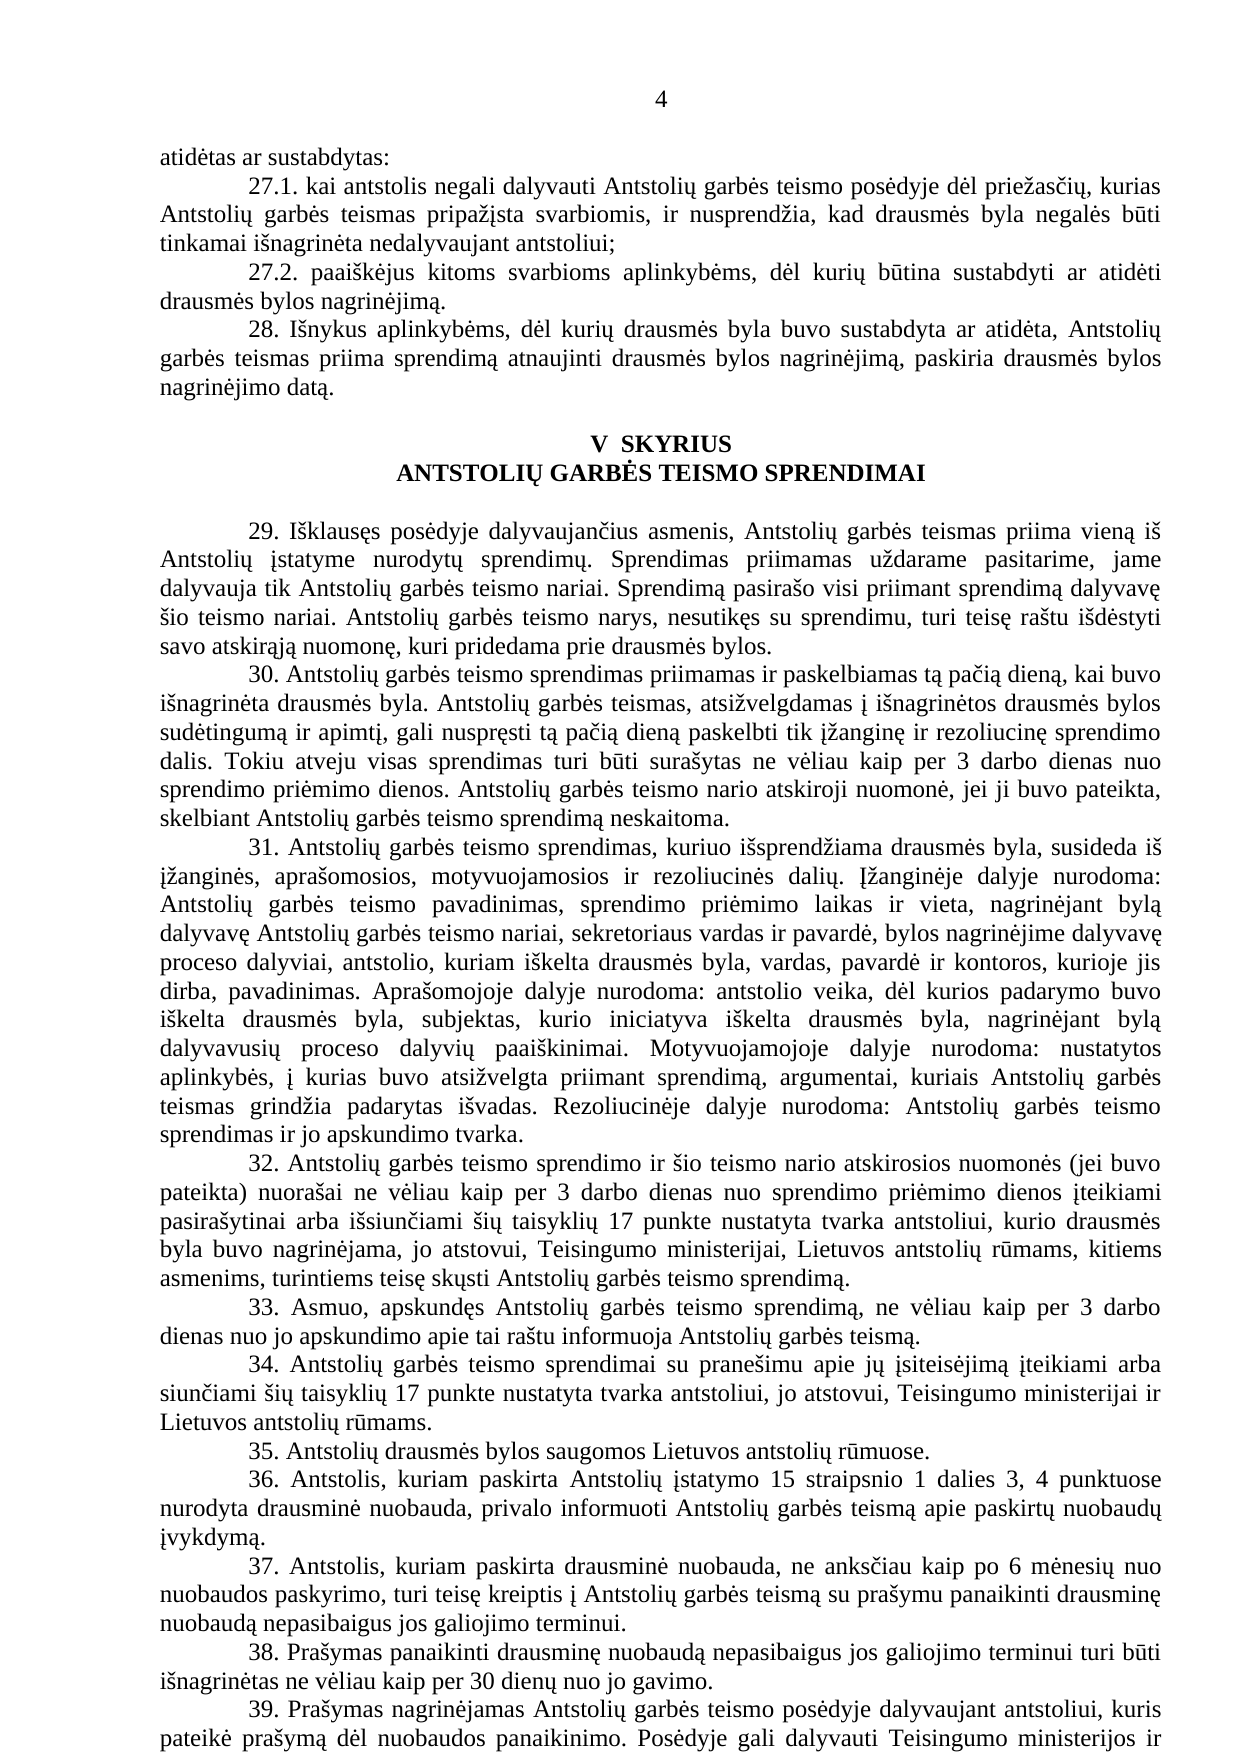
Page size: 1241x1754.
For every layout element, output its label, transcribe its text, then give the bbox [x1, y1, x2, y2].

text 30. Antstolių garbės teismo sprendimas priimamas ir paskelbiamas tą pačią dieną, kai buvo išnagrinėta drausmės byla. Antstolių garbės teismas, atsižvelgdamas į išnagrinėtos drausmės bylos sudėtingumą ir apimtį, gali nuspręsti tą pačią dieną paskelbti tik įžanginę ir rezoliucinę sprendimo dalis. Tokiu atveju visas sprendimas turi būti surašytas ne vėliau kaip per 3 darbo dienas nuo sprendimo priėmimo dienos. Antstolių garbės teismo nario atskiroji nuomonė, jei ji buvo pateikta, skelbiant Antstolių garbės teismo sprendimą neskaitoma. [159, 659, 1162, 832]
text 39. Prašymas nagrinėjamas Antstolių garbės teismo posėdyje dalyvaujant antstoliui, kuris pateikė prašymą dėl nuobaudos panaikinimo. Posėdyje gali dalyvauti Teisingumo ministerijos ir [159, 1694, 1162, 1752]
text 34. Antstolių garbės teismo sprendimai su pranešimu apie jų įsiteisėjimą įteikiami arba siunčiami šių taisyklių 17 punkte nustatyta tvarka antstoliui, jo atstovui, Teisingumo ministerijai ir Lietuvos antstolių rūmams. [159, 1349, 1162, 1436]
text 36. Antstolis, kuriam paskirta Antstolių įstatymo 15 straipsnio 1 dalies 3, 4 punktuose nurodyta drausminė nuobauda, privalo informuoti Antstolių garbės teismą apie paskirtų nuobaudų įvykdymą. [159, 1464, 1162, 1551]
text 37. Antstolis, kuriam paskirta drausminė nuobauda, ne anksčiau kaip po 6 mėnesių nuo nuobaudos paskyrimo, turi teisę kreiptis į Antstolių garbės teismą su prašymu panaikinti drausminę nuobaudą nepasibaigus jos galiojimo terminui. [159, 1551, 1162, 1637]
text 35. Antstolių drausmės bylos saugomos Lietuvos antstolių rūmuose. [159, 1436, 1162, 1464]
text 27.2. paaiškėjus kitoms svarbioms aplinkybėms, dėl kurių būtina sustabdyti ar atidėti drausmės bylos nagrinėjimą. [159, 257, 1162, 314]
text 33. Asmuo, apskundęs Antstolių garbės teismo sprendimą, ne vėliau kaip per 3 darbo dienas nuo jo apskundimo apie tai raštu informuoja Antstolių garbės teismą. [159, 1292, 1162, 1349]
text V SKYRIUS [159, 429, 1162, 458]
text 27.1. kai antstolis negali dalyvauti Antstolių garbės teismo posėdyje dėl priežasčių, kurias Antstolių garbės teismas pripažįsta svarbiomis, ir nusprendžia, kad drausmės byla negalės būti tinkamai išnagrinėta nedalyvaujant antstoliui; [159, 171, 1162, 257]
text 38. Prašymas panaikinti drausminę nuobaudą nepasibaigus jos galiojimo terminui turi būti išnagrinėtas ne vėliau kaip per 30 dienų nuo jo gavimo. [159, 1637, 1162, 1694]
text 31. Antstolių garbės teismo sprendimas, kuriuo išsprendžiama drausmės byla, susideda iš įžanginės, aprašomosios, motyvuojamosios ir rezoliucinės dalių. Įžanginėje dalyje nurodoma: Antstolių garbės teismo pavadinimas, sprendimo priėmimo laikas ir vieta, nagrinėjant bylą dalyvavę Antstolių garbės teismo nariai, sekretoriaus vardas ir pavardė, bylos nagrinėjime dalyvavę proceso dalyviai, antstolio, kuriam iškelta drausmės byla, vardas, pavardė ir kontoros, kurioje jis dirba, pavadinimas. Aprašomojoje dalyje nurodoma: antstolio veika, dėl kurios padarymo buvo iškelta drausmės byla, subjektas, kurio iniciatyva iškelta drausmės byla, nagrinėjant bylą dalyvavusių proceso dalyvių paaiškinimai. Motyvuojamojoje dalyje nurodoma: nustatytos aplinkybės, į kurias buvo atsižvelgta priimant sprendimą, argumentai, kuriais Antstolių garbės teismas grindžia padarytas išvadas. Rezoliucinėje dalyje nurodoma: Antstolių garbės teismo sprendimas ir jo apskundimo tvarka. [159, 832, 1162, 1148]
text atidėtas ar sustabdytas: [159, 142, 1162, 171]
text 32. Antstolių garbės teismo sprendimo ir šio teismo nario atskirosios nuomonės (jei buvo pateikta) nuorašai ne vėliau kaip per 3 darbo dienas nuo sprendimo priėmimo dienos įteikiami pasirašytinai arba išsiunčiami šių taisyklių 17 punkte nustatyta tvarka antstoliui, kurio drausmės byla buvo nagrinėjama, jo atstovui, Teisingumo ministerijai, Lietuvos antstolių rūmams, kitiems asmenims, turintiems teisę skųsti Antstolių garbės teismo sprendimą. [159, 1148, 1162, 1292]
text 28. Išnykus aplinkybėms, dėl kurių drausmės byla buvo sustabdyta ar atidėta, Antstolių garbės teismas priima sprendimą atnaujinti drausmės bylos nagrinėjimą, paskiria drausmės bylos nagrinėjimo datą. [159, 314, 1162, 401]
text ANTSTOLIŲ GARBĖS TEISMO SPRENDIMAI [159, 458, 1162, 487]
text 29. Išklausęs posėdyje dalyvaujančius asmenis, Antstolių garbės teismas priima vieną iš Antstolių įstatyme nurodytų sprendimų. Sprendimas priimamas uždarame pasitarime, jame dalyvauja tik Antstolių garbės teismo nariai. Sprendimą pasirašo visi priimant sprendimą dalyvavę šio teismo nariai. Antstolių garbės teismo narys, nesutikęs su sprendimu, turi teisę raštu išdėstyti savo atskirąją nuomonę, kuri pridedama prie drausmės bylos. [159, 516, 1162, 659]
